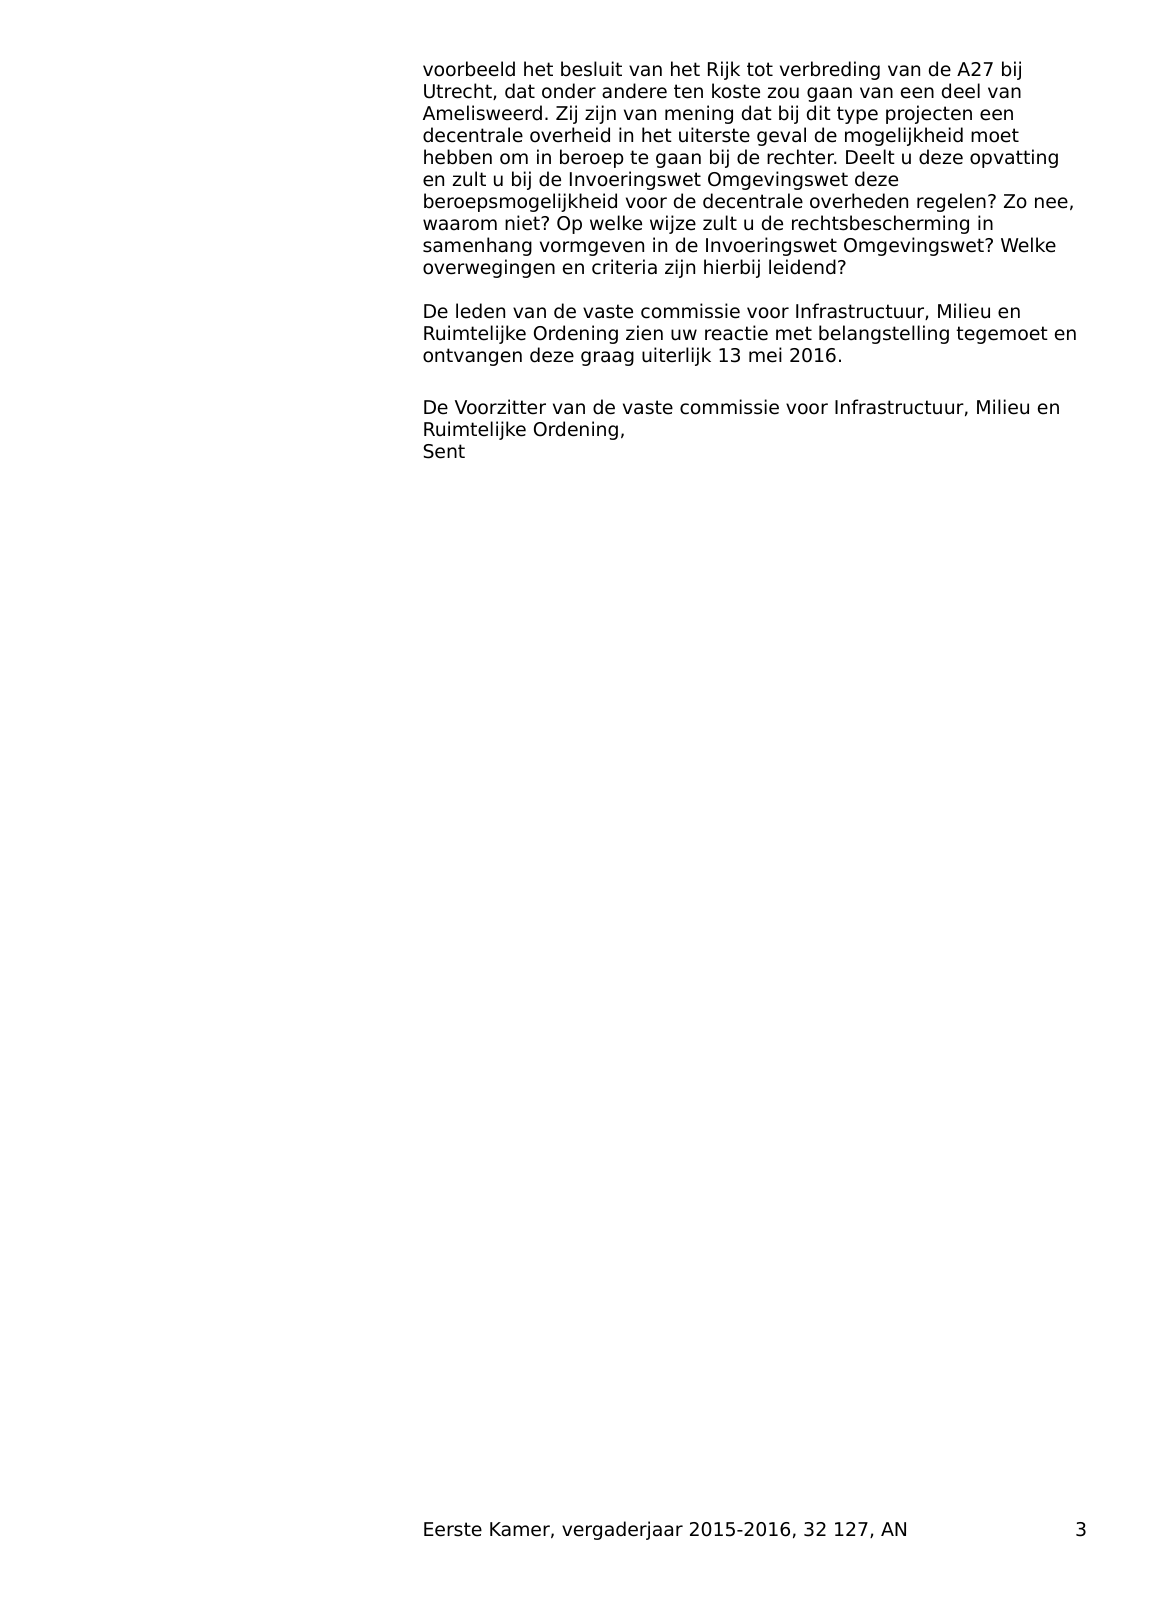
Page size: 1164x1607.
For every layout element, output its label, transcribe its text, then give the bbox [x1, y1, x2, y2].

text voorbeeld het besluit van het Rijk tot verbreding van de A27 bij Utrecht, dat onder andere ten koste zou gaan van een deel van Amelisweerd. Zij zijn van mening dat bij dit type projecten een decentrale overheid in het uiterste geval de mogelijkheid moet hebben om in beroep te gaan bij de rechter. Deelt u deze opvatting en zult u bij de Invoeringswet Omgevingswet deze beroepsmogelijkheid voor de decentrale overheden regelen? Zo nee, waarom niet? Op welke wijze zult u de rechtsbescherming in samenhang vormgeven in de Invoeringswet Omgevingswet? Welke overwegingen en criteria zijn hierbij leidend? [422, 59, 1087, 279]
text De leden van de vaste commissie voor Infrastructuur, Milieu en Ruimtelijke Ordening zien uw reactie met belangstelling tegemoet en ontvangen deze graag uiterlijk 13 mei 2016. [422, 301, 1087, 367]
text De Voorzitter van de vaste commissie voor Infrastructuur, Milieu en Ruimtelijke Ordening, Sent [422, 397, 1087, 463]
